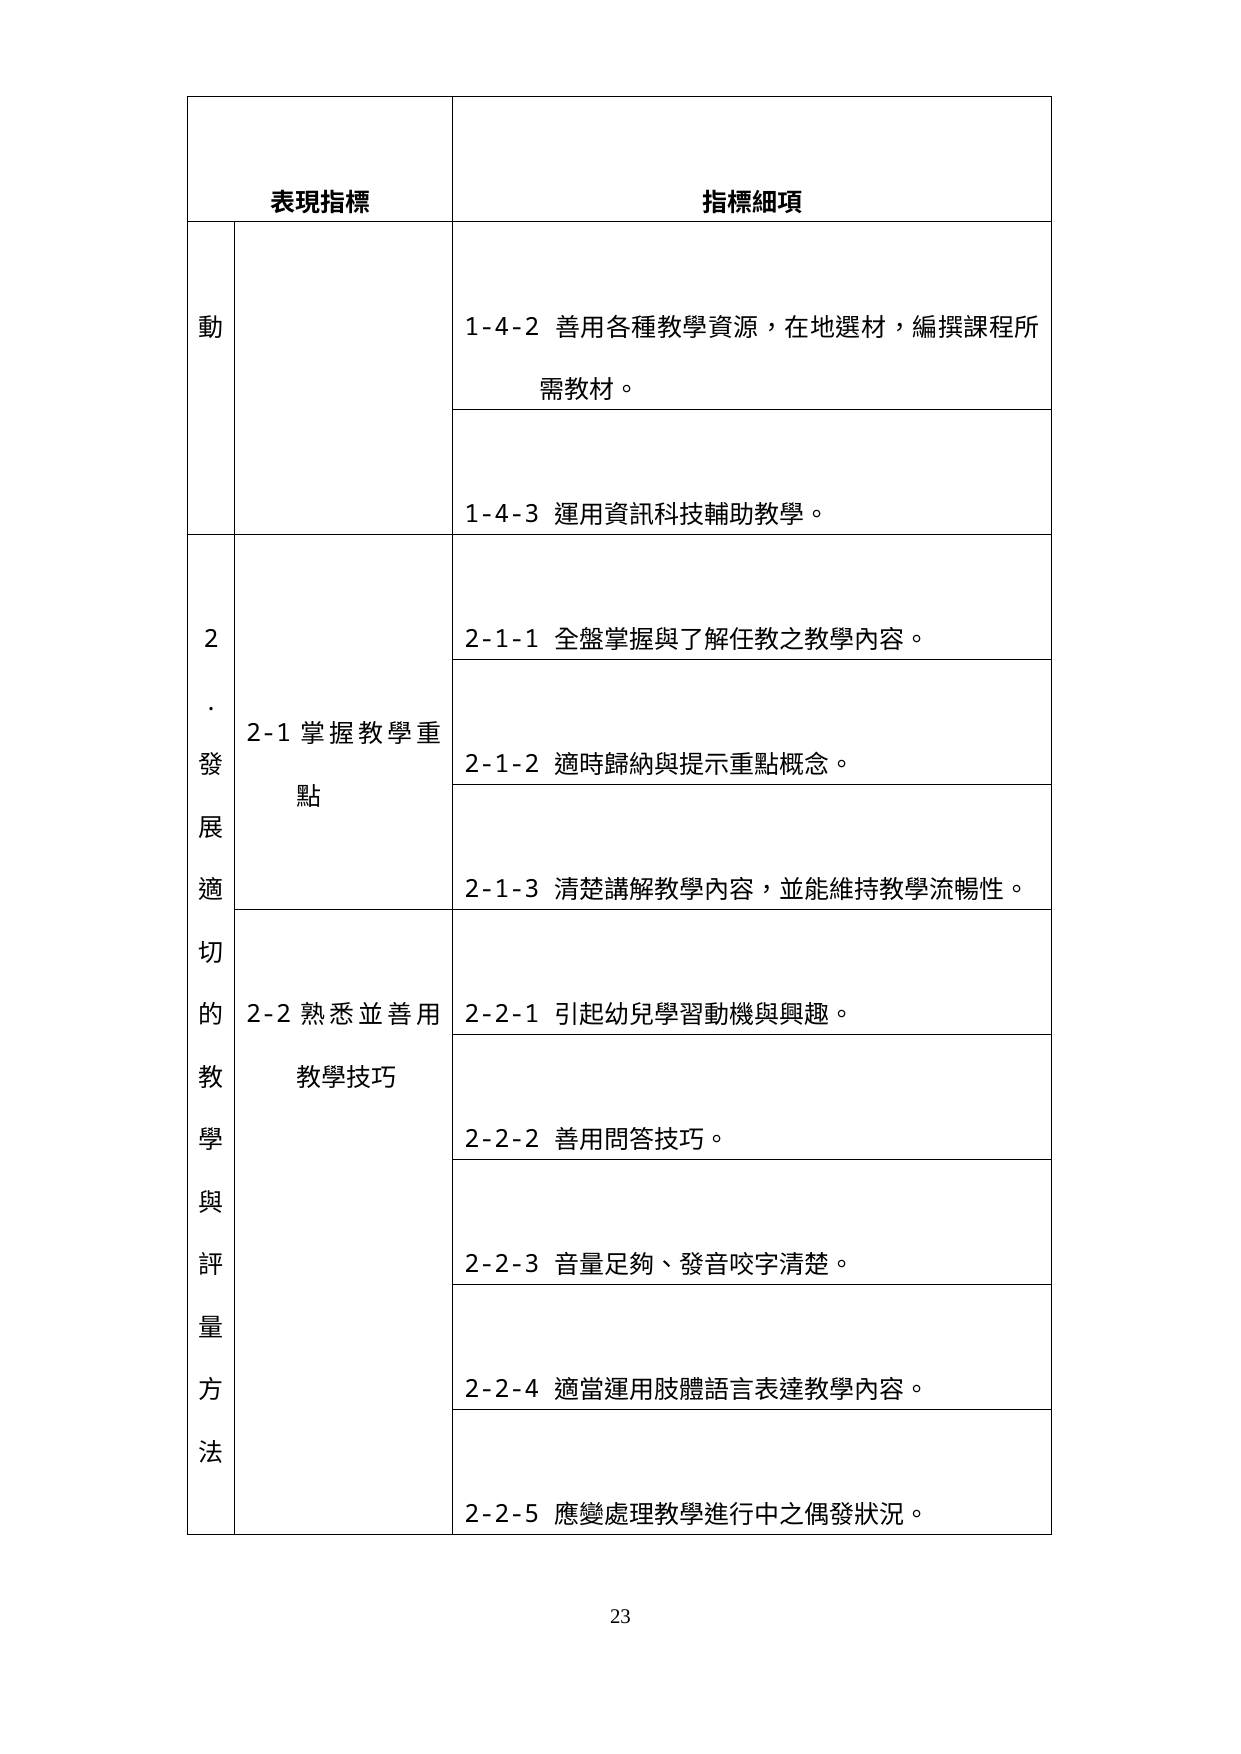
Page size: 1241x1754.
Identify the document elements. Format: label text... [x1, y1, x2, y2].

table_cell 2-1-3 清楚講解教學內容，並能維持教學流暢性。 [453, 785, 1051, 909]
table_cell 2-2-3 音量足夠、發音咬字清楚。 [453, 1160, 1051, 1284]
table_cell 2-2-4 適當運用肢體語言表達教學內容。 [453, 1285, 1051, 1409]
table_header 指標細項 [453, 97, 1051, 221]
table_cell 1-4-2 善用各種教學資源，在地選材，編撰課程所需教材。 [453, 222, 1051, 409]
table_cell 2-2熟悉並善用教學技巧 [235, 910, 452, 1534]
table_cell 2-1-2 適時歸納與提示重點概念。 [453, 660, 1051, 784]
table_header 表現指標 [188, 97, 452, 221]
table_cell 2-2-5 應變處理教學進行中之偶發狀況。 [453, 1410, 1051, 1534]
table_cell [235, 222, 452, 534]
table_cell 動 [188, 222, 234, 534]
table_cell 2-1掌握教學重點 [235, 535, 452, 909]
table_cell 1-4-3 運用資訊科技輔助教學。 [453, 410, 1051, 534]
table_cell 2.發展適切的教學與評量方法 [188, 535, 234, 1534]
table_cell 2-1-1 全盤掌握與了解任教之教學內容。 [453, 535, 1051, 659]
table_cell 2-2-1 引起幼兒學習動機與興趣。 [453, 910, 1051, 1034]
table_cell 2-2-2 善用問答技巧。 [453, 1035, 1051, 1159]
